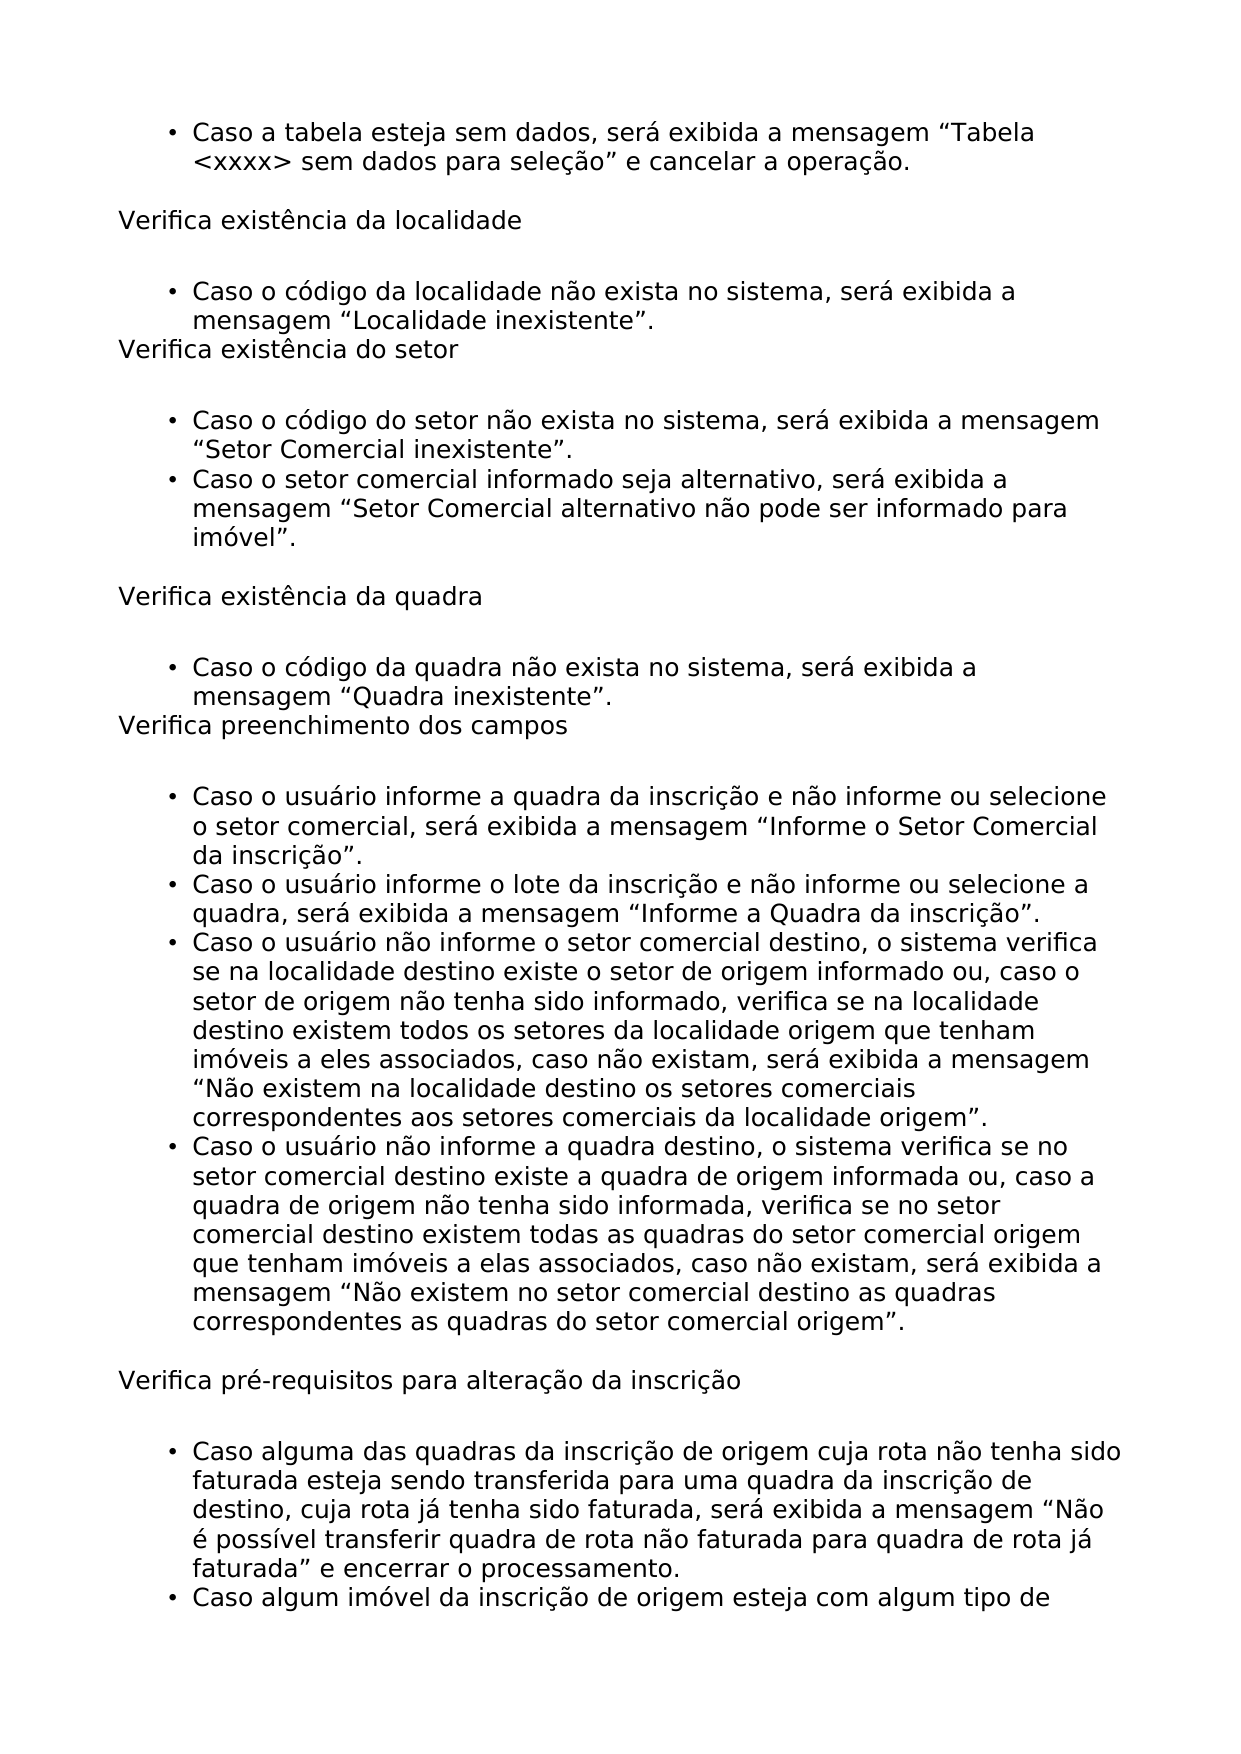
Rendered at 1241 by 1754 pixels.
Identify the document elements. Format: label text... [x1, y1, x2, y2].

list Caso o usuário não informe o setor comercial destino, o sistema verifica se na localidade destino existe o setor de origem informado ou, caso o setor de origem não tenha sido informado, verifica se na localidade destino existem todos os setores da localidade origem que tenham imóveis a eles associados, caso não existam, será exibida a mensagem “Não existem na localidade destino os setores comerciais correspondentes aos setores comerciais da localidade origem”. [177, 928, 1122, 1132]
list Caso o código da localidade não exista no sistema, será exibida a mensagem “Localidade inexistente”. [177, 277, 1122, 335]
list Caso o usuário informe a quadra da inscrição e não informe ou selecione o setor comercial, será exibida a mensagem “Informe o Setor Comercial da inscrição”. [177, 782, 1122, 870]
text Verifica existência da quadra [118, 582, 1122, 611]
list Caso algum imóvel da inscrição de origem esteja com algum tipo de [177, 1583, 1122, 1612]
text Verifica pré-requisitos para alteração da inscrição [118, 1366, 1122, 1395]
list Caso o código do setor não exista no sistema, será exibida a mensagem “Setor Comercial inexistente”. [177, 407, 1122, 465]
list Caso a tabela esteja sem dados, será exibida a mensagem “Tabela <xxxx> sem dados para seleção” e cancelar a operação. [177, 118, 1122, 176]
text Verifica existência do setor [118, 335, 1122, 364]
text Verifica existência da localidade [118, 206, 1122, 235]
list Caso alguma das quadras da inscrição de origem cuja rota não tenha sido faturada esteja sendo transferida para uma quadra da inscrição de destino, cuja rota já tenha sido faturada, será exibida a mensagem “Não é possível transferir quadra de rota não faturada para quadra de rota já faturada” e encerrar o processamento. [177, 1437, 1122, 1583]
text Verifica preenchimento dos campos [118, 711, 1122, 741]
list Caso o usuário não informe a quadra destino, o sistema verifica se no setor comercial destino existe a quadra de origem informada ou, caso a quadra de origem não tenha sido informada, verifica se no setor comercial destino existem todas as quadras do setor comercial origem que tenham imóveis a elas associados, caso não existam, será exibida a mensagem “Não existem no setor comercial destino as quadras correspondentes as quadras do setor comercial origem”. [177, 1132, 1122, 1337]
list Caso o código da quadra não exista no sistema, será exibida a mensagem “Quadra inexistente”. [177, 653, 1122, 711]
list Caso o usuário informe o lote da inscrição e não informe ou selecione a quadra, será exibida a mensagem “Informe a Quadra da inscrição”. [177, 870, 1122, 928]
list Caso o setor comercial informado seja alternativo, será exibida a mensagem “Setor Comercial alternativo não pode ser informado para imóvel”. [177, 465, 1122, 552]
